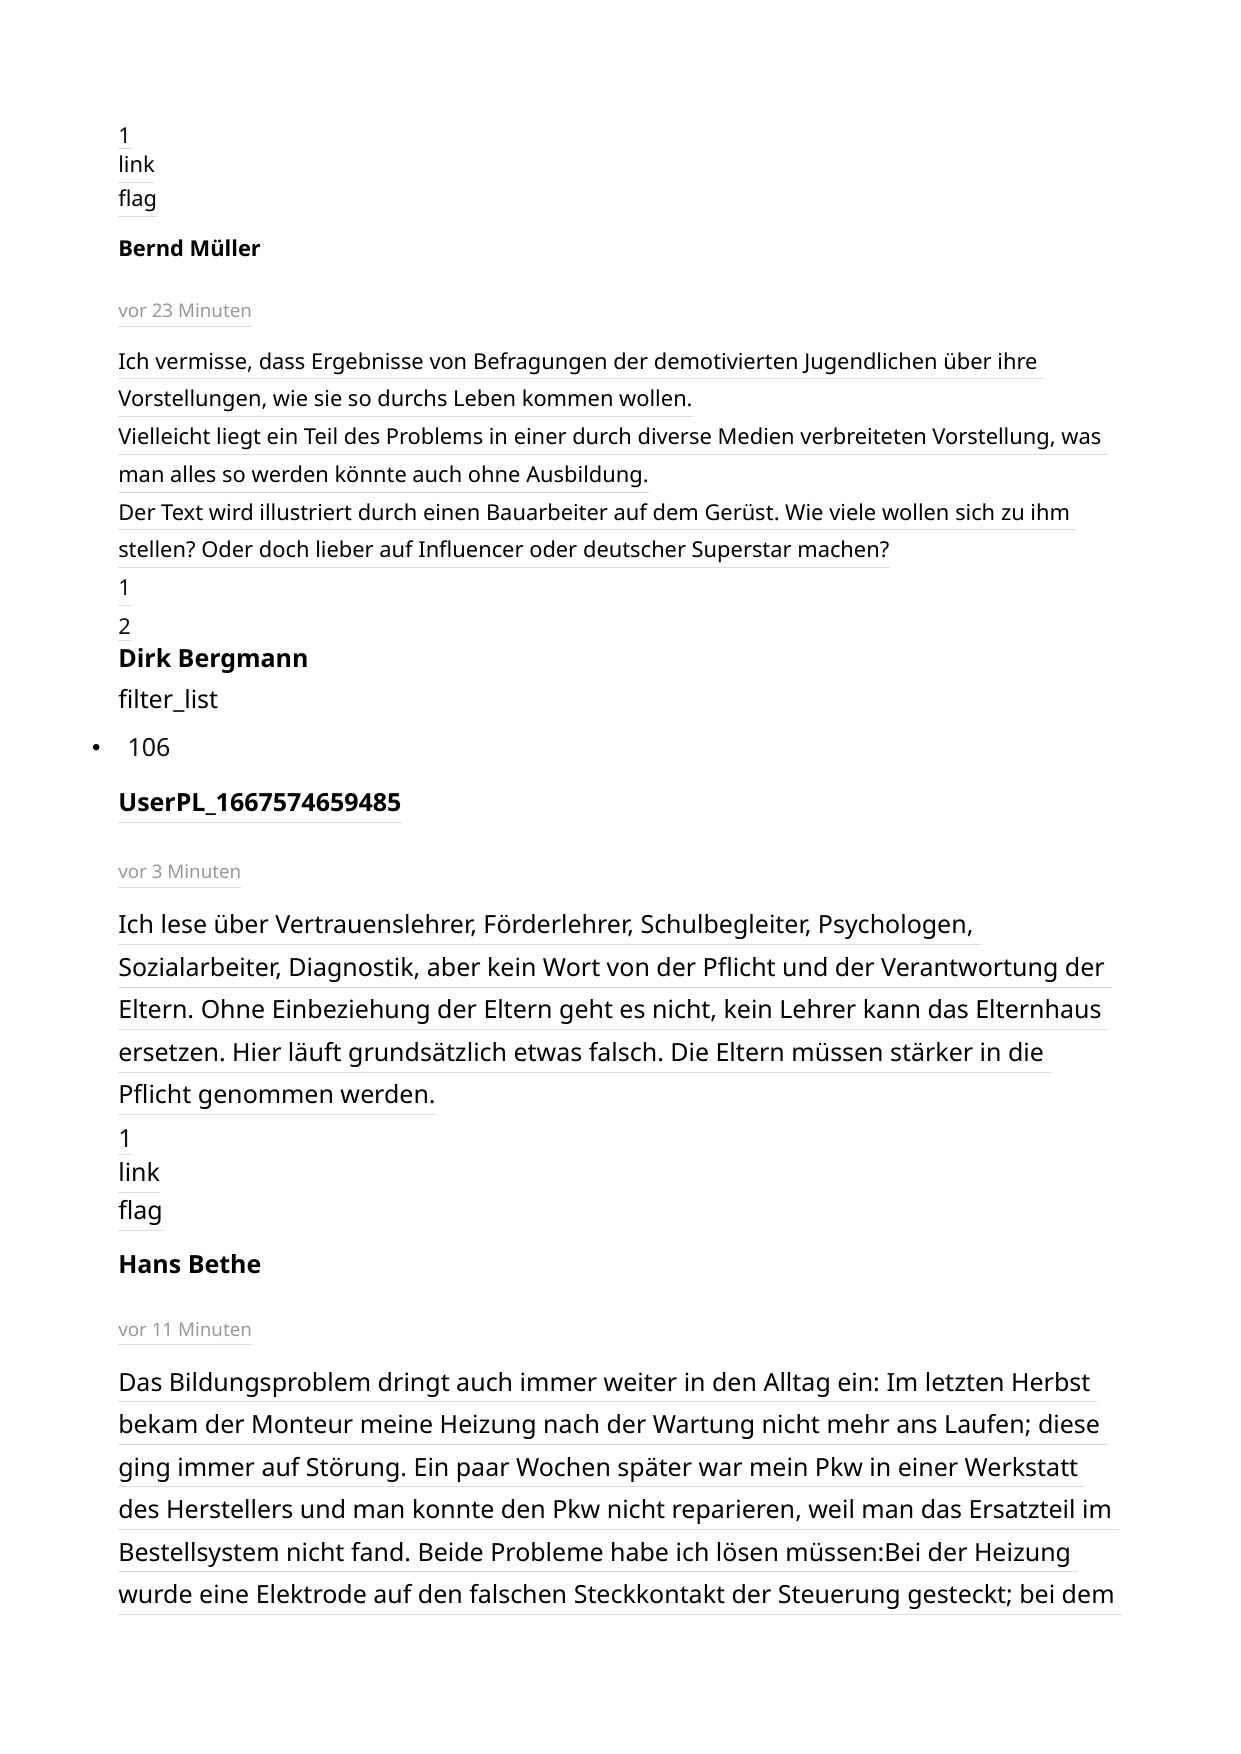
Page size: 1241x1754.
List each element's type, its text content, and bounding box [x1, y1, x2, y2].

text flag [118, 1193, 1122, 1231]
text Bernd Müller [118, 233, 1122, 262]
text UserPL_1667574659485 [118, 785, 1122, 823]
text 1 [118, 1119, 1122, 1155]
text flag [118, 183, 1122, 217]
text 1 [118, 118, 1122, 149]
text Ich vermisse, dass Ergebnisse von Befragungen der demotivierten Jugendlichen über ihre Vorstellungen, wie sie so durchs Leben kommen wollen. Vielleicht liegt ein Teil des Problems in einer durch diverse Medien verbreiteten Vorstellung, was man alles so werden könnte auch ohne Ausbildung. Der Text wird illustriert durch einen Bauarbeiter auf dem Gerüst. Wie viele wollen sich zu ihm stellen? Oder doch lieber auf Influencer oder deutscher Superstar machen? [118, 346, 1122, 568]
text link [118, 1155, 1122, 1193]
text 2 [118, 610, 1122, 641]
text link [118, 149, 1122, 183]
text filter_list [118, 681, 1122, 715]
text Das Bildungsproblem dringt auch immer weiter in den Alltag ein: Im letzten Herbst bekam der Monteur meine Heizung nach der Wartung nicht mehr ans Laufen; diese ging immer auf Störung. Ein paar Wochen später war mein Pkw in einer Werkstatt des Herstellers und man konnte den Pkw nicht reparieren, weil man das Ersatzteil im Bestellsystem nicht fand. Beide Probleme habe ich lösen müssen:Bei der Heizung wurde eine Elektrode auf den falschen Steckkontakt der Steuerung gesteckt; bei dem [118, 1364, 1122, 1614]
text Ich lese über Vertrauenslehrer, Förderlehrer, Schulbegleiter, Psychologen, Sozialarbeiter, Diagnostik, aber kein Wort von der Pflicht und der Verantwortung der Eltern. Ohne Einbeziehung der Eltern geht es nicht, kein Lehrer kann das Elternhaus ersetzen. Hier läuft grundsätzlich etwas falsch. Die Eltern müssen stärker in die Pflicht genommen werden. [118, 907, 1122, 1115]
text Dirk Bergmann [118, 641, 1122, 675]
text Hans Bethe [118, 1247, 1122, 1281]
text vor 3 Minuten [118, 858, 1117, 888]
list 106 [121, 730, 1122, 764]
text vor 23 Minuten [118, 297, 1117, 327]
text vor 11 Minuten [118, 1316, 1117, 1345]
text 1 [118, 572, 1122, 606]
